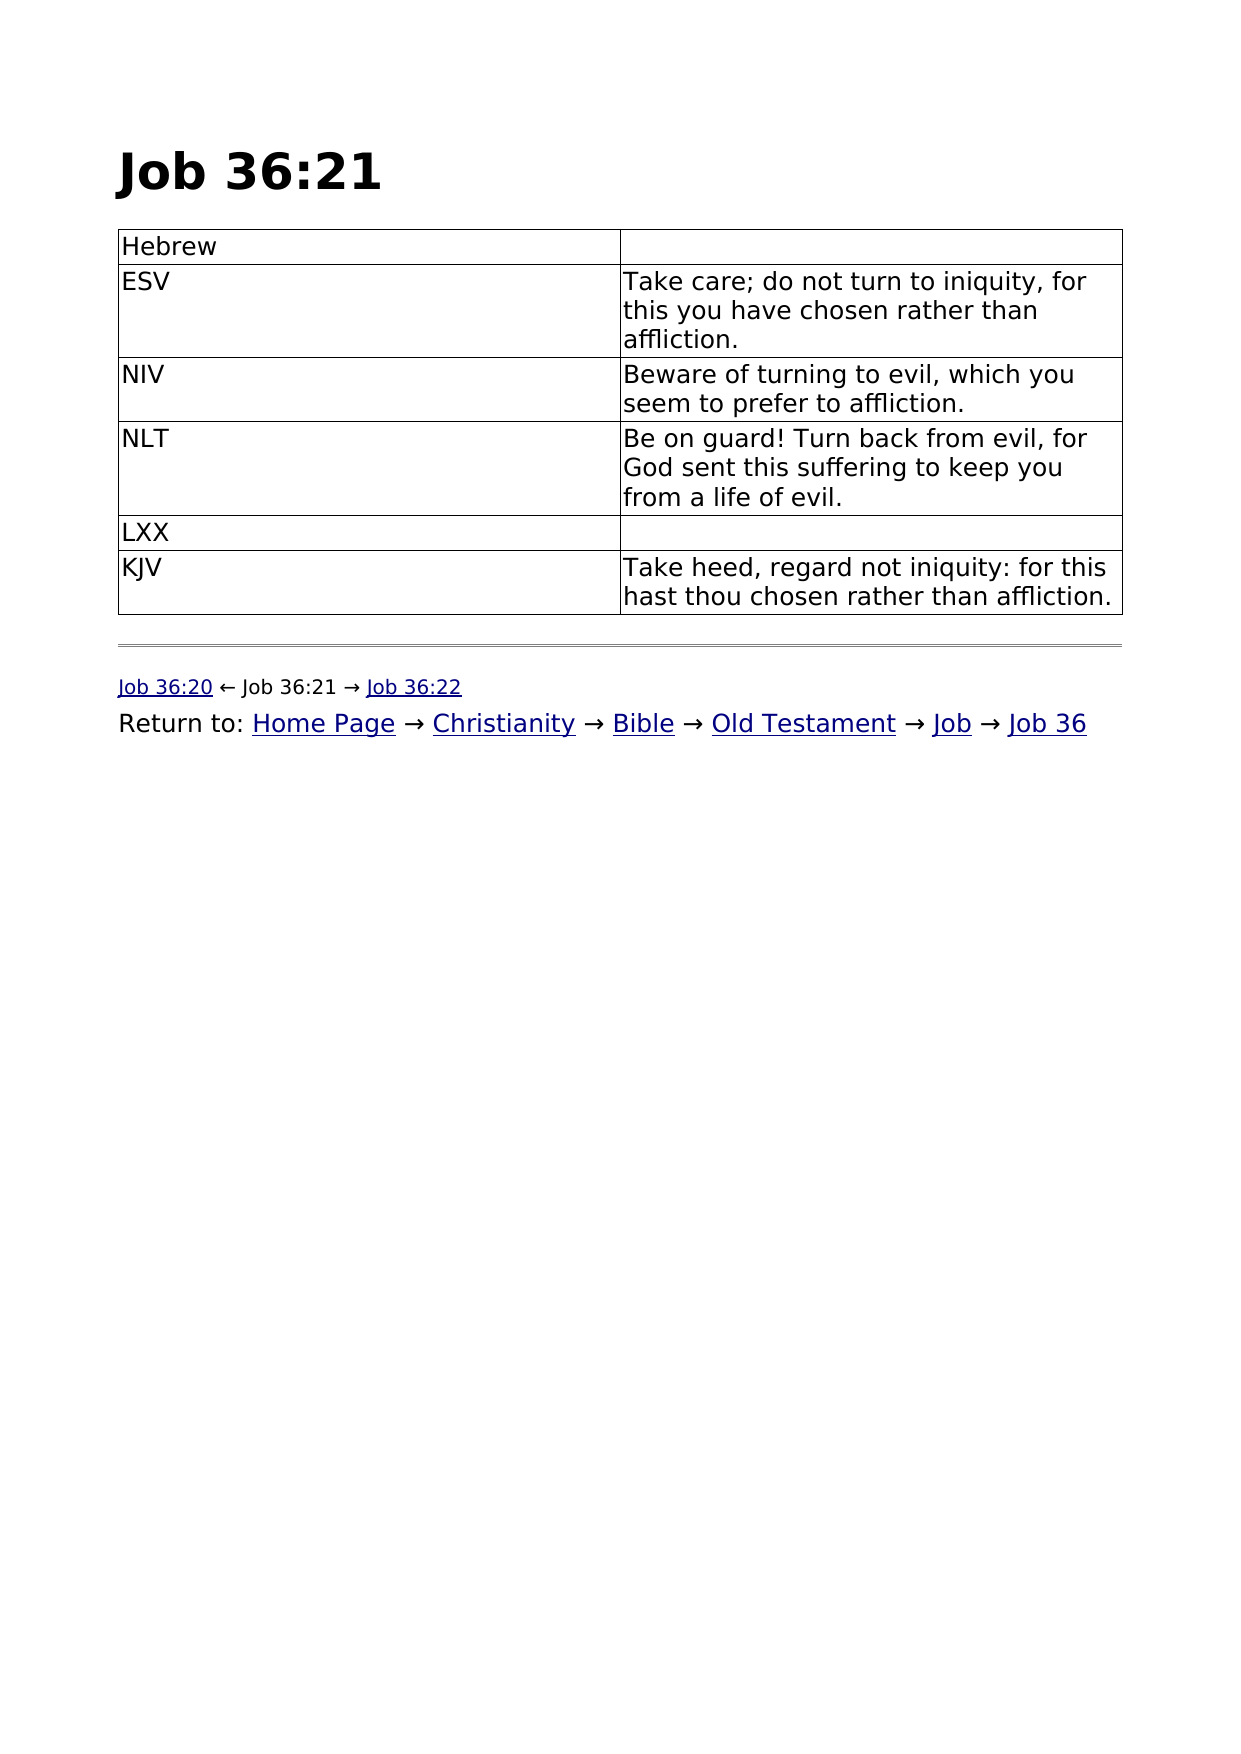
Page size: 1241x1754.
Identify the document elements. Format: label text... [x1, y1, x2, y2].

text Return to: Home Page → Christianity → Bible → Old Testament → Job → Job 36 [118, 709, 1122, 739]
table_cell NLT [119, 422, 620, 515]
table_cell NIV [119, 358, 620, 421]
subtitle Job 36:21 [118, 143, 1122, 201]
table_cell Take heed, regard not iniquity: for this hast thou chosen rather than affliction. [621, 551, 1122, 614]
table_cell [621, 516, 1122, 550]
table_header Hebrew [119, 230, 620, 264]
table_cell Take care; do not turn to iniquity, for this you have chosen rather than affliction. [621, 265, 1122, 357]
table_cell KJV [119, 551, 620, 614]
table_cell Be on guard! Turn back from evil, for God sent this suffering to keep you from a life of evil. [621, 422, 1122, 515]
table_cell Beware of turning to evil, which you seem to prefer to affliction. [621, 358, 1122, 421]
text Job 36:20 ← Job 36:21 → Job 36:22 [118, 676, 1122, 709]
table_cell LXX [119, 516, 620, 550]
table_header [621, 230, 1122, 264]
table_cell ESV [119, 265, 620, 357]
